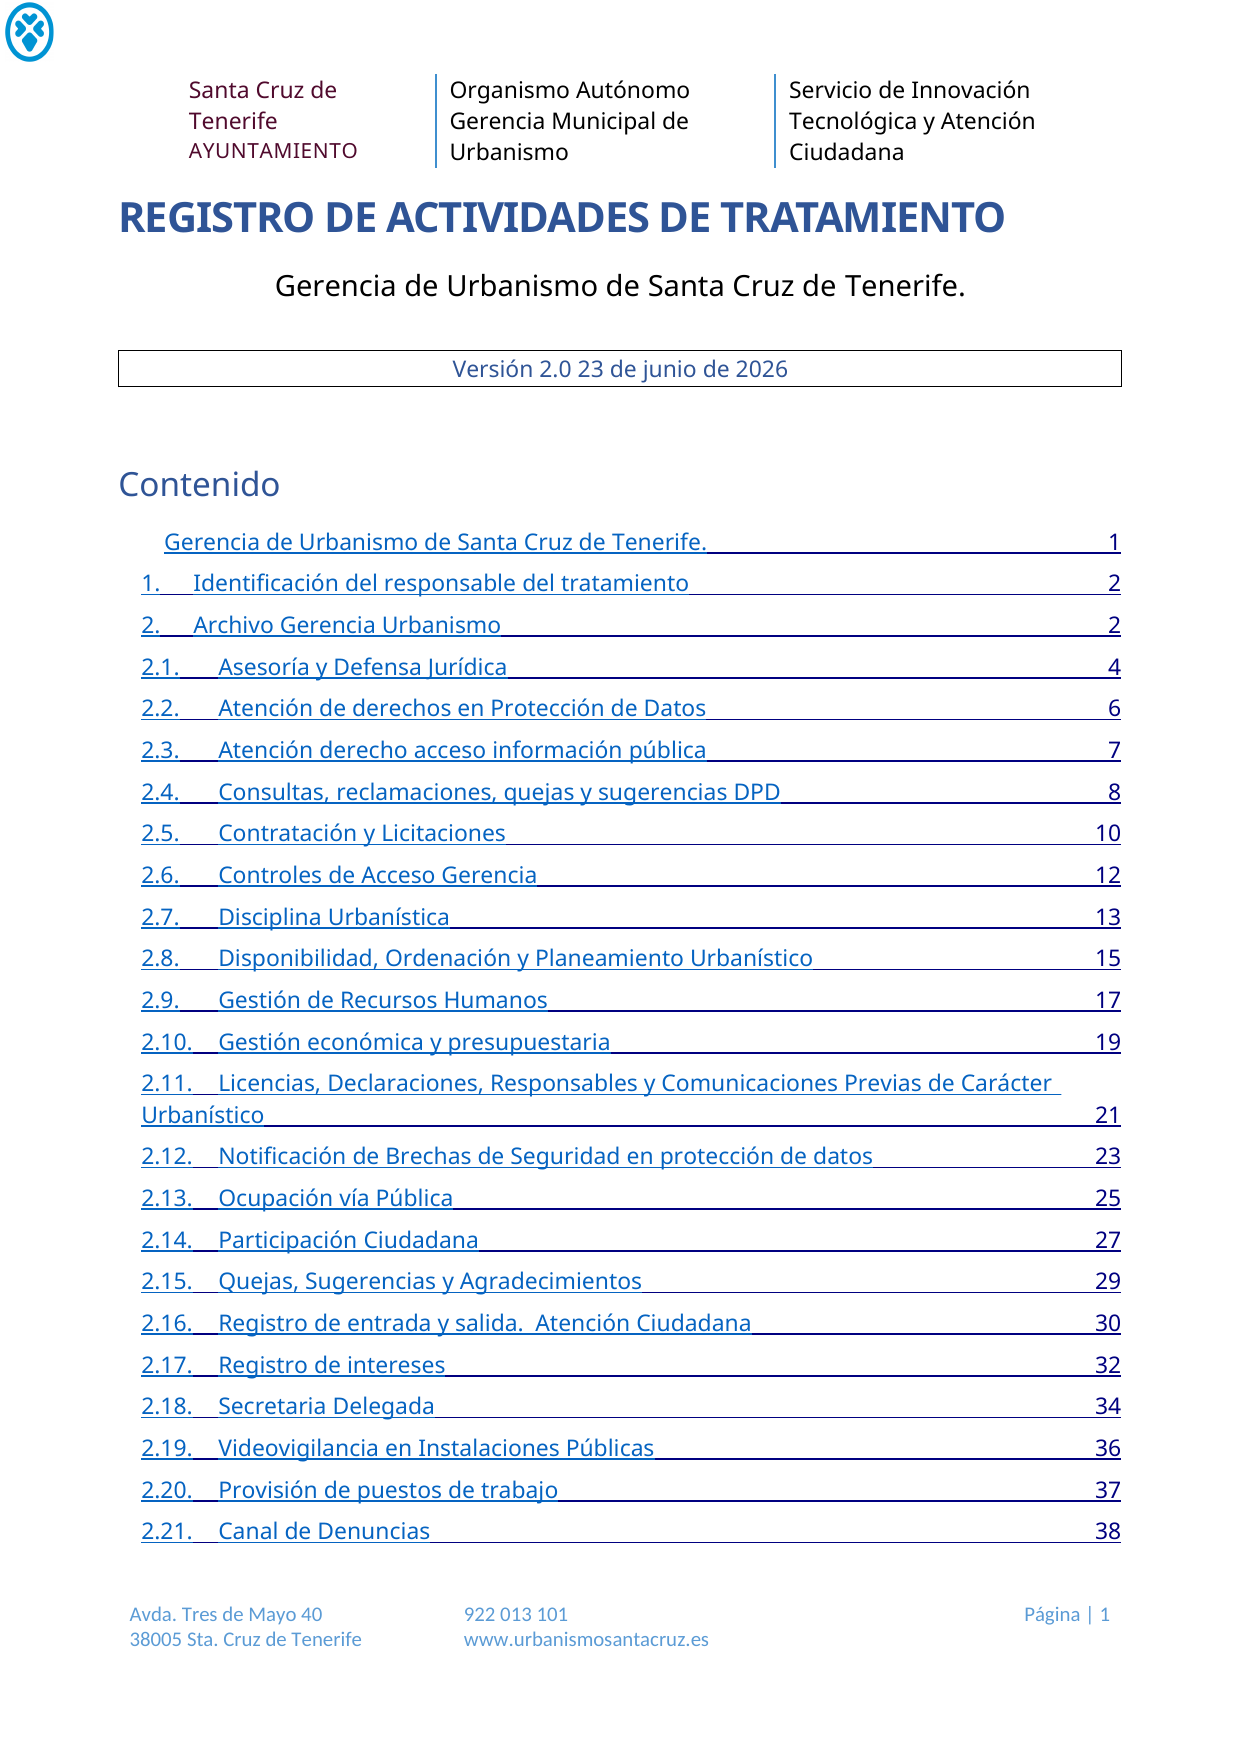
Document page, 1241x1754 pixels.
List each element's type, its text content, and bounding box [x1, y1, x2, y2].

text 2.16. Registro de entrada y salida. Atención Ciudadana 30 [141, 1307, 1122, 1338]
text 2.1. Asesoría y Defensa Jurídica 4 [141, 651, 1122, 682]
text 2.12. Notificación de Brechas de Seguridad en protección de datos 23 [141, 1140, 1122, 1171]
text 2.8. Disponibilidad, Ordenación y Planeamiento Urbanístico 15 [141, 942, 1122, 973]
text 1. Identificación del responsable del tratamiento 2 [141, 567, 1122, 598]
text 2.18. Secretaria Delegada 34 [141, 1390, 1122, 1421]
text Gerencia de Urbanismo de Santa Cruz de Tenerife. 1 [164, 526, 1122, 557]
text 2.5. Contratación y Licitaciones 10 [141, 817, 1122, 848]
text 2.2. Atención de derechos en Protección de Datos 6 [141, 692, 1122, 723]
text 2.11. Licencias, Declaraciones, Responsables y Comunicaciones Previas de Carácter Urbanístico 21 [141, 1067, 1122, 1130]
text 2.14. Participación Ciudadana 27 [141, 1223, 1122, 1255]
text 2.20. Provisión de puestos de trabajo 37 [141, 1473, 1122, 1505]
text 2.10. Gestión económica y presupuestaria 19 [141, 1026, 1122, 1057]
text 2. Archivo Gerencia Urbanismo 2 [141, 609, 1122, 640]
text 2.21. Canal de Denuncias 38 [141, 1515, 1122, 1546]
text 2.3. Atención derecho acceso información pública 7 [141, 734, 1122, 765]
text 2.13. Ocupación vía Pública 25 [141, 1182, 1122, 1213]
subtitle Gerencia de Urbanismo de Santa Cruz de Tenerife. [118, 266, 1122, 305]
text 2.19. Videovigilancia en Instalaciones Públicas 36 [141, 1432, 1122, 1463]
text Contenido [118, 460, 1122, 506]
text 2.17. Registro de intereses 32 [141, 1348, 1122, 1380]
text 2.6. Controles de Acceso Gerencia 12 [141, 859, 1122, 890]
text 2.4. Consultas, reclamaciones, quejas y sugerencias DPD 8 [141, 776, 1122, 807]
text REGISTRO DE ACTIVIDADES DE TRATAMIENTO [118, 188, 1122, 245]
subtitle Versión 2.0 23 de junio de 2026 [119, 351, 1121, 386]
text 2.15. Quejas, Sugerencias y Agradecimientos 29 [141, 1265, 1122, 1296]
text 2.7. Disciplina Urbanística 13 [141, 901, 1122, 932]
text 2.9. Gestión de Recursos Humanos 17 [141, 984, 1122, 1015]
